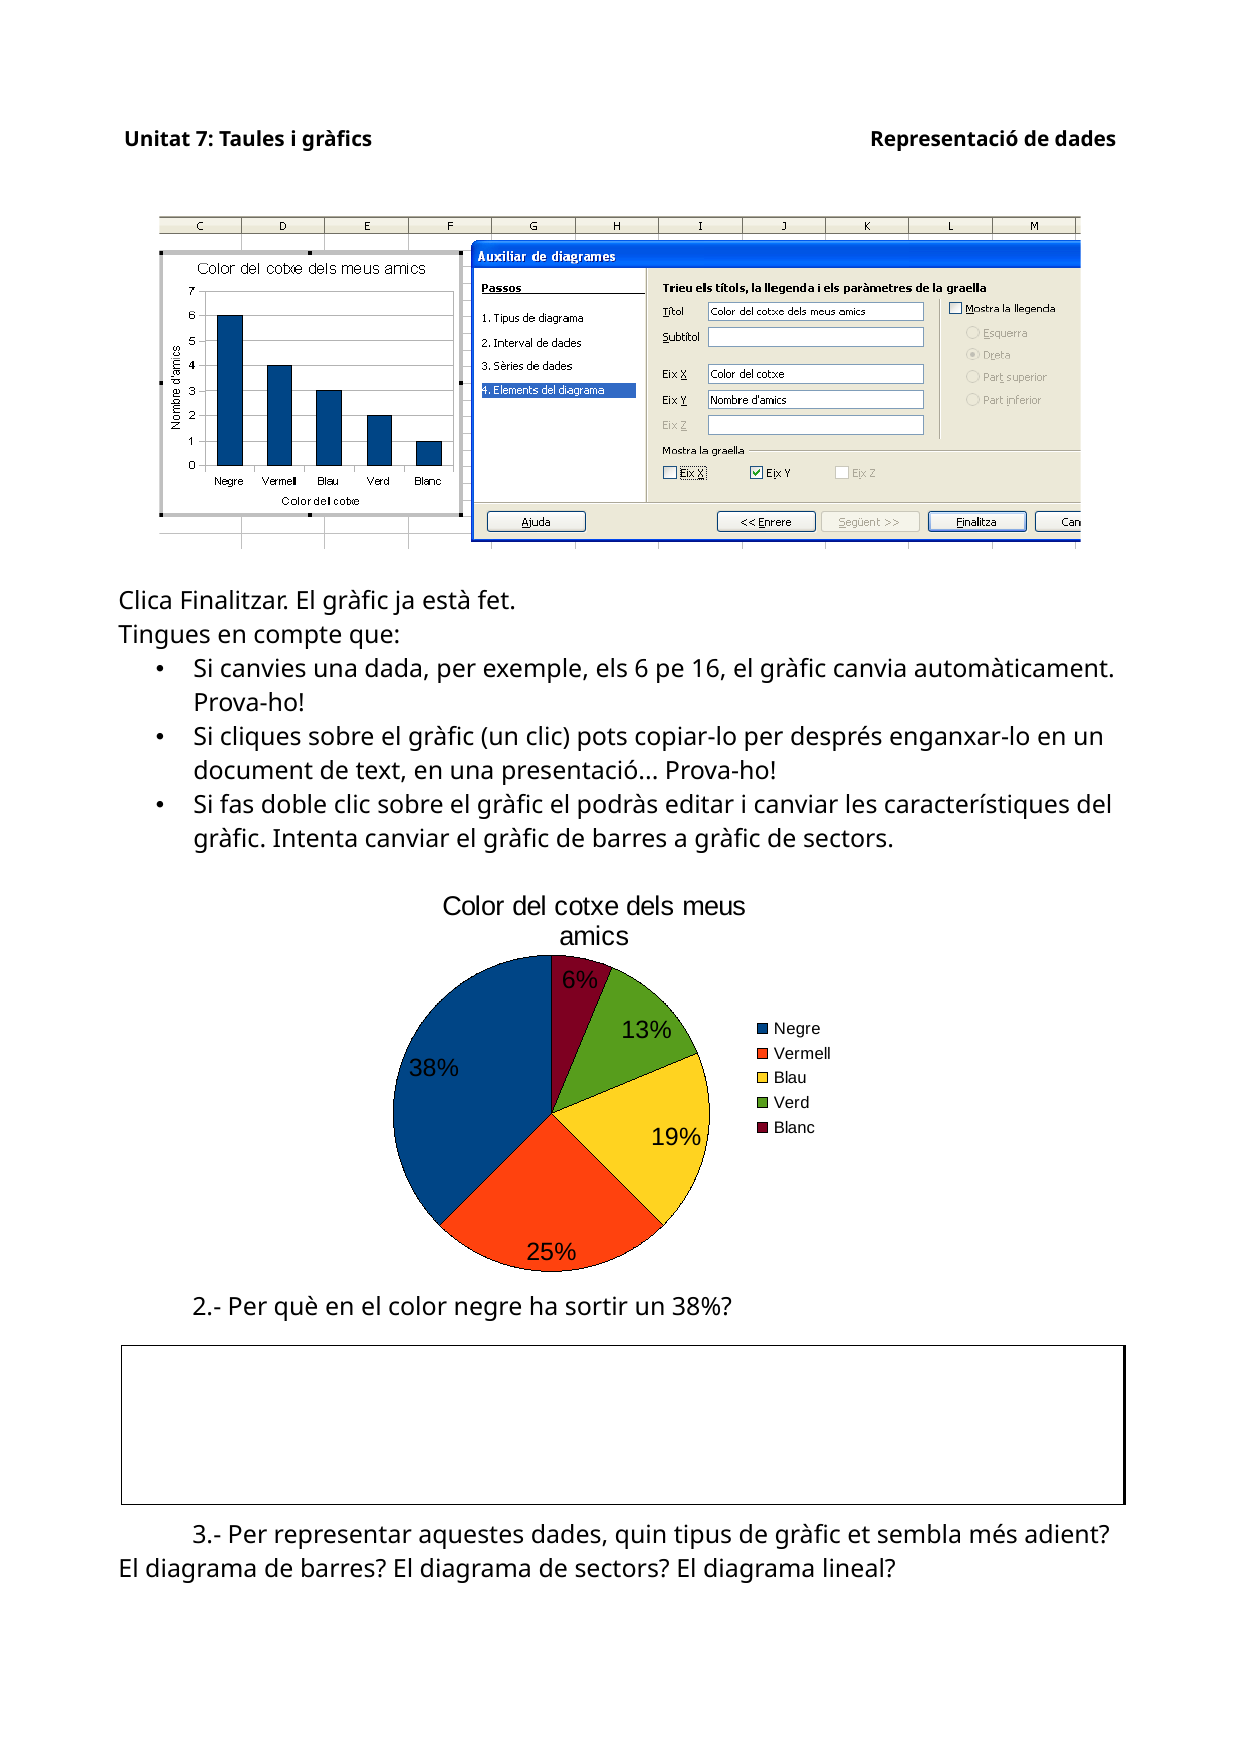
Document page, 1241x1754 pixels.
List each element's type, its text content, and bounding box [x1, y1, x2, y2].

text 2.- Per què en el color negre ha sortir un 38%? [118, 855, 1122, 1322]
list Si canvies una dada, per exemple, els 6 pe 16, el gràfic canvia automàticament. Prova-ho! [156, 651, 1122, 719]
text 3.- Per representar aquestes dades, quin tipus de gràfic et sembla més adient? El diagrama de barres? El diagrama de sectors? El diagrama lineal? [118, 1322, 1122, 1584]
picture [159, 216, 1081, 549]
text Tingues en compte que: [118, 616, 1122, 651]
list Si cliques sobre el gràfic (un clic) pots copiar-lo per després enganxar-lo en un document de text, en una presentació... Prova-ho! [156, 719, 1122, 787]
text Clica Finalitzar. El gràfic ja està fet. [118, 582, 1122, 616]
text [122, 1346, 1123, 1504]
list Si fas doble clic sobre el gràfic el podràs editar i canviar les característiques del gràfic. Intenta canviar el gràfic de barres a gràfic de sectors. [156, 787, 1122, 855]
